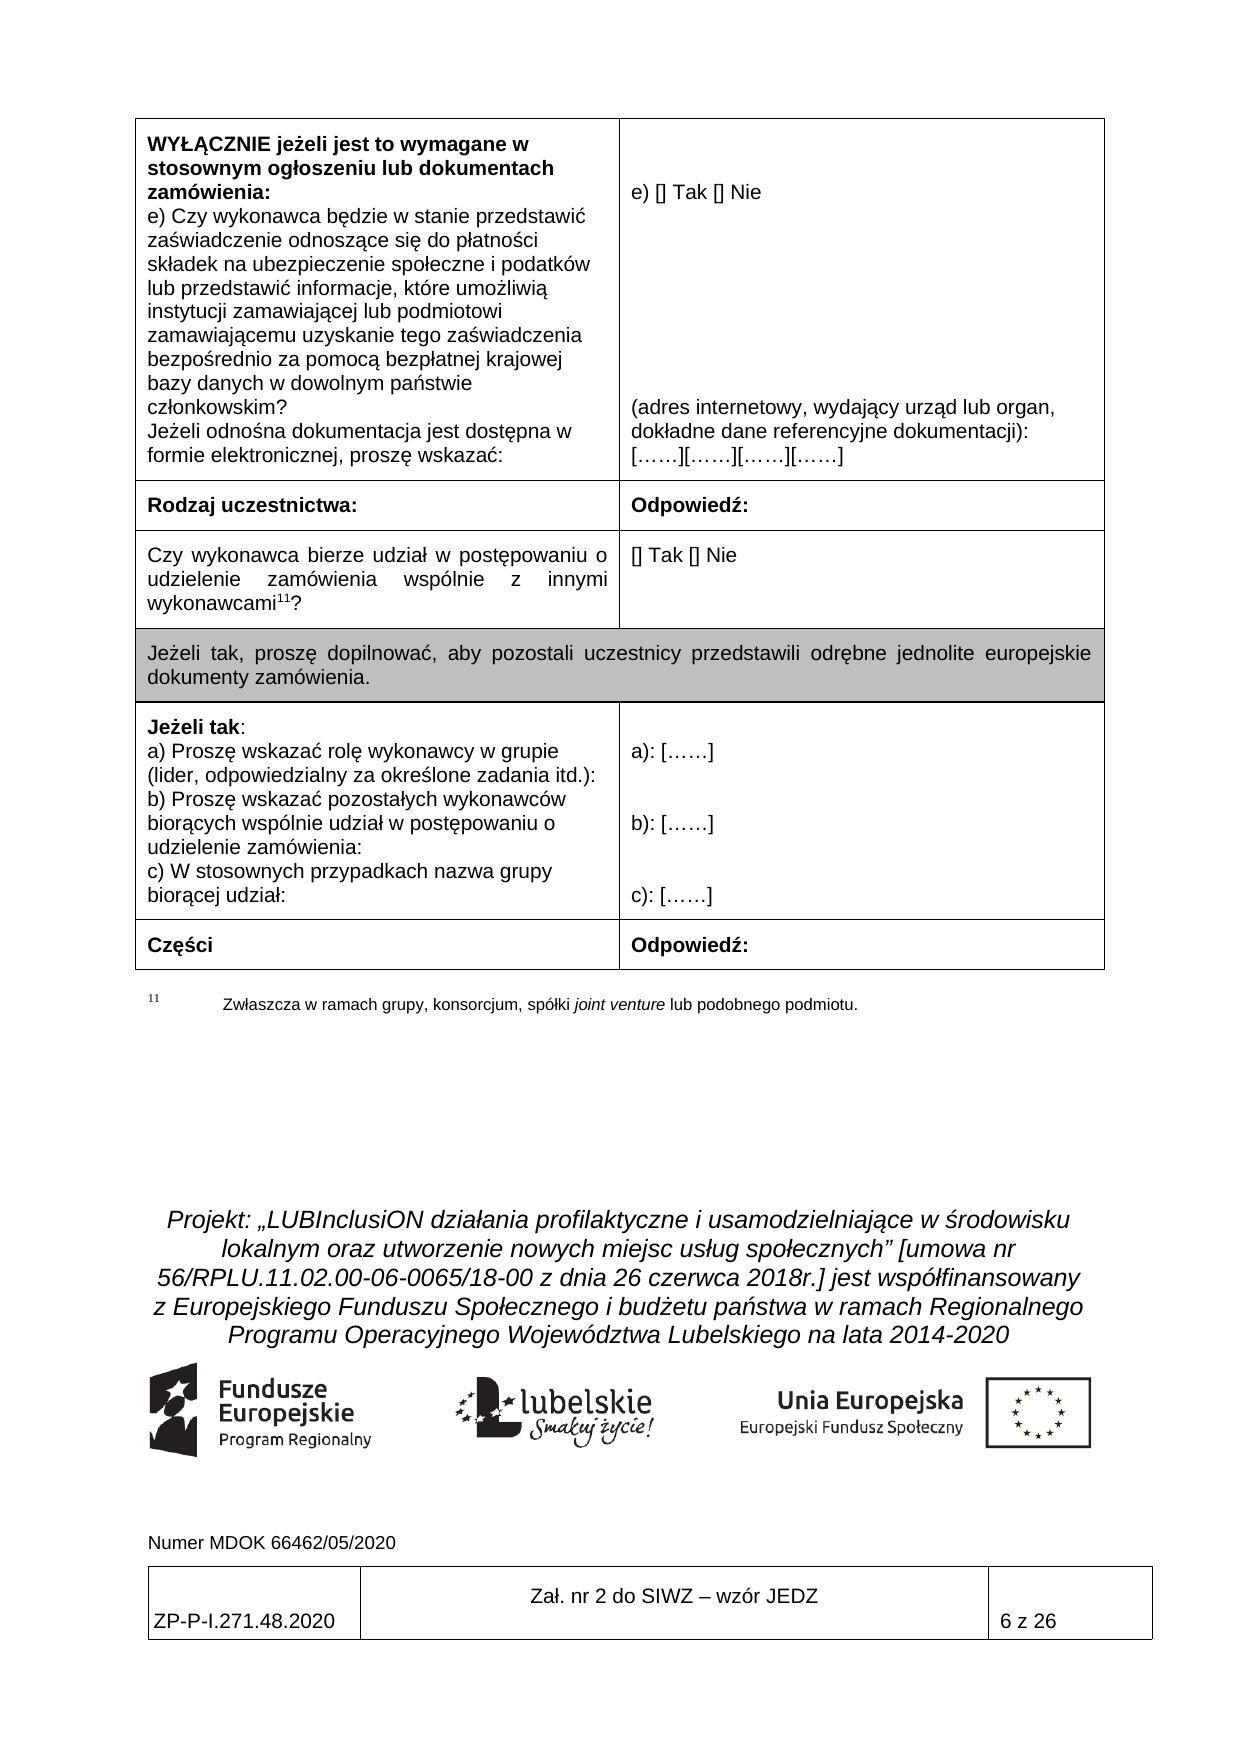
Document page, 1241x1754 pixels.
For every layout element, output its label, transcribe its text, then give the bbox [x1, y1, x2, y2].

table_cell Jeżeli tak, proszę dopilnować, aby pozostali uczestnicy przedstawili odrębne jednolite europejskie dokumenty zamówienia. [136, 629, 1104, 701]
table_cell Jeżeli tak: a) Proszę wskazać rolę wykonawcy w grupie (lider, odpowiedzialny za określone zadania itd.): b) Proszę wskazać pozostałych wykonawców biorących wspólnie udział w postępowaniu o udzielenie zamówienia: c) W stosownych przypadkach nazwa grupy biorącej udział: [136, 703, 619, 919]
table_cell [] Tak [] Nie [620, 531, 1104, 627]
table_cell Odpowiedź: [620, 481, 1104, 529]
table_cell e) [] Tak [] Nie (adres internetowy, wydający urząd lub organ, dokładne dane referencyjne dokumentacji): [……][……][……][……] [620, 119, 1104, 479]
table_cell Czy wykonawca bierze udział w postępowaniu o udzielenie zamówienia wspólnie z innymi wykonawcami? [136, 531, 619, 627]
table_cell a): [……] b): [……] c): [……] [620, 703, 1104, 919]
table_cell Części [136, 920, 619, 969]
picture [147, 1361, 1092, 1458]
table_cell WYŁĄCZNIE jeżeli jest to wymagane w stosownym ogłoszeniu lub dokumentach zamówienia: e) Czy wykonawca będzie w stanie przedstawić zaświadczenie odnoszące się do płatności składek na ubezpieczenie społeczne i podatków lub przedstawić informacje, które umożliwią instytucji zamawiającej lub podmiotowi zamawiającemu uzyskanie tego zaświadczenia bezpośrednio za pomocą bezpłatnej krajowej bazy danych w dowolnym państwie członkowskim? Jeżeli odnośna dokumentacja jest dostępna w formie elektronicznej, proszę wskazać: [136, 119, 619, 479]
table_cell Odpowiedź: [620, 920, 1104, 969]
table_cell Rodzaj uczestnictwa: [136, 481, 619, 529]
